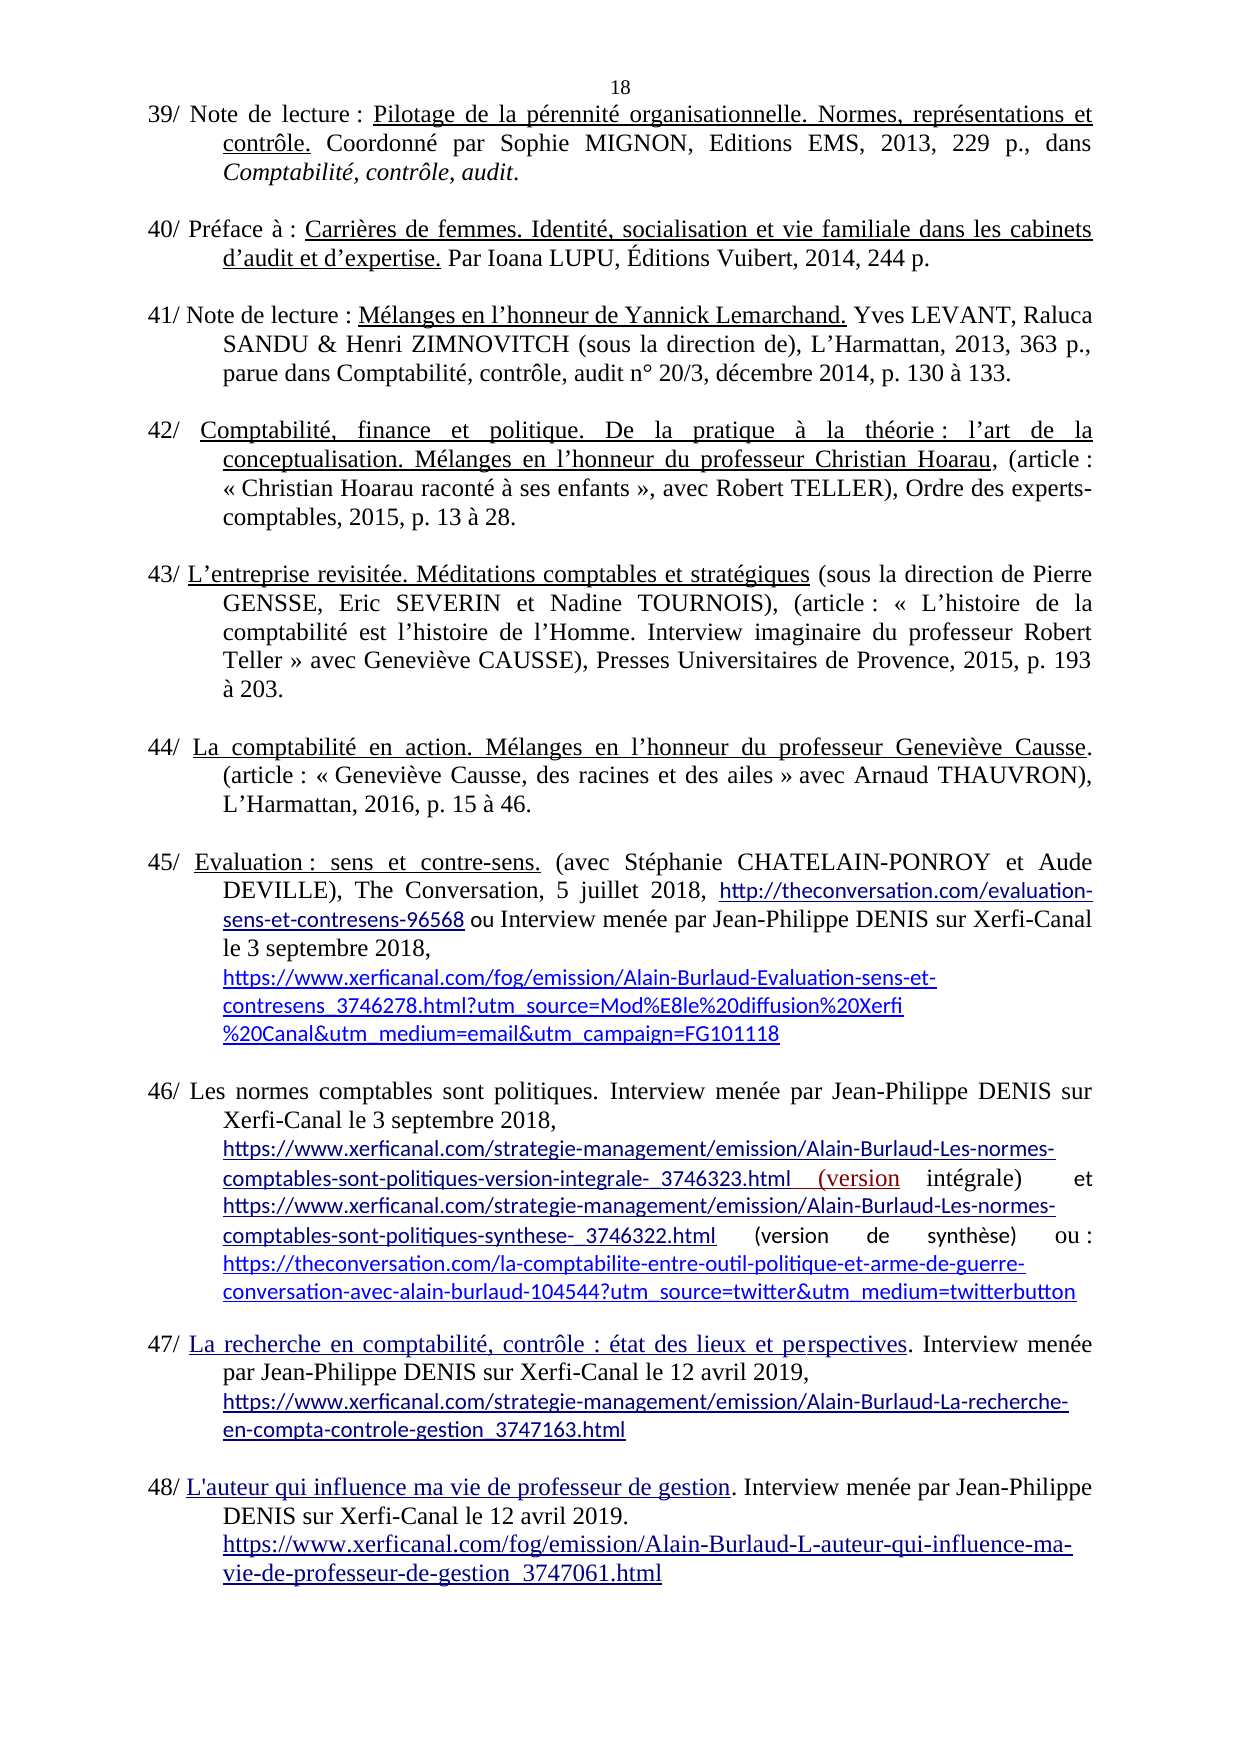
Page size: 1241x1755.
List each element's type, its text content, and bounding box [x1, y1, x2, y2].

text 48/ L'auteur qui influence ma vie de professeur de gestion. Interview menée par Jean-Philippe DENIS sur Xerfi-Canal le 12 avril 2019. [148, 1472, 1093, 1529]
text 43/ L’entreprise revisitée. Méditations comptables et stratégiques (sous la direction de Pierre GENSSE, Eric SEVERIN et Nadine TOURNOIS), (article : « L’histoire de la comptabilité est l’histoire de l’Homme. Interview imaginaire du professeur Robert Teller » avec Geneviève CAUSSE), Presses Universitaires de Provence, 2015, p. 193 à 203. [148, 559, 1093, 703]
text 46/ Les normes comptables sont politiques. Interview menée par Jean-Philippe DENIS sur Xerfi-Canal le 3 septembre 2018, [148, 1076, 1093, 1133]
text 39/ Note de lecture : Pilotage de la pérennité organisationnelle. Normes, représentations et contrôle. Coordonné par Sophie MIGNON, Editions EMS, 2013, 229 p., dans Comptabilité, contrôle, audit. [148, 99, 1093, 185]
text 40/ Préface à : Carrières de femmes. Identité, socialisation et vie familiale dans les cabinets d’audit et d’expertise. Par Ioana LUPU, Éditions Vuibert, 2014, 244 p. [148, 214, 1093, 272]
text https://www.xerficanal.com/fog/emission/Alain-Burlaud-L-auteur-qui-influence-ma-vie-de-professeur-de-gestion_3747061.html [148, 1529, 1093, 1587]
text 41/ Note de lecture : Mélanges en l’honneur de Yannick Lemarchand. Yves LEVANT, Raluca SANDU & Henri ZIMNOVITCH (sous la direction de), L’Harmattan, 2013, 363 p., parue dans Comptabilité, contrôle, audit n° 20/3, décembre 2014, p. 130 à 133. [148, 300, 1093, 387]
text 47/ La recherche en comptabilité, contrôle : état des lieux et perspectives. Interview menée par Jean-Philippe DENIS sur Xerfi-Canal le 12 avril 2019, [148, 1329, 1093, 1386]
text https://www.xerficanal.com/strategie-management/emission/Alain-Burlaud-Les-normes-comptables-sont-politiques-version-integrale-_3746323.html (version intégrale) et https://www.xerficanal.com/strategie-management/emission/Alain-Burlaud-Les-normes-comptables-sont-politiques-synthese-_3746322.html (version de synthèse) ou : https://theconversation.com/la-comptabilite-entre-outil-politique-et-arme-de-guerre-conversation-avec-alain-burlaud-104544?utm_source=twitter&utm_medium=twitterbutton [148, 1133, 1093, 1305]
text https://www.xerficanal.com/fog/emission/Alain-Burlaud-Evaluation-sens-et-contresens_3746278.html?utm_source=Mod%E8le%20diffusion%20Xerfi%20Canal&utm_medium=email&utm_campaign=FG101118 [148, 962, 1093, 1047]
text https://www.xerficanal.com/strategie-management/emission/Alain-Burlaud-La-recherche-en-compta-controle-gestion_3747163.html [148, 1386, 1093, 1443]
text 45/ Evaluation : sens et contre-sens. (avec Stéphanie CHATELAIN-PONROY et Aude DEVILLE), The Conversation, 5 juillet 2018, http://theconversation.com/evaluation-sens-et-contresens-96568 ou Interview menée par Jean-Philippe DENIS sur Xerfi-Canal le 3 septembre 2018, [148, 847, 1093, 962]
text 42/ Comptabilité, finance et politique. De la pratique à la théorie : l’art de la conceptualisation. Mélanges en l’honneur du professeur Christian Hoarau, (article : « Christian Hoarau raconté à ses enfants », avec Robert TELLER), Ordre des experts-comptables, 2015, p. 13 à 28. [148, 415, 1093, 530]
text 44/ La comptabilité en action. Mélanges en l’honneur du professeur Geneviève Causse. (article : « Geneviève Causse, des racines et des ailes » avec Arnaud THAUVRON), L’Harmattan, 2016, p. 15 à 46. [148, 732, 1093, 818]
